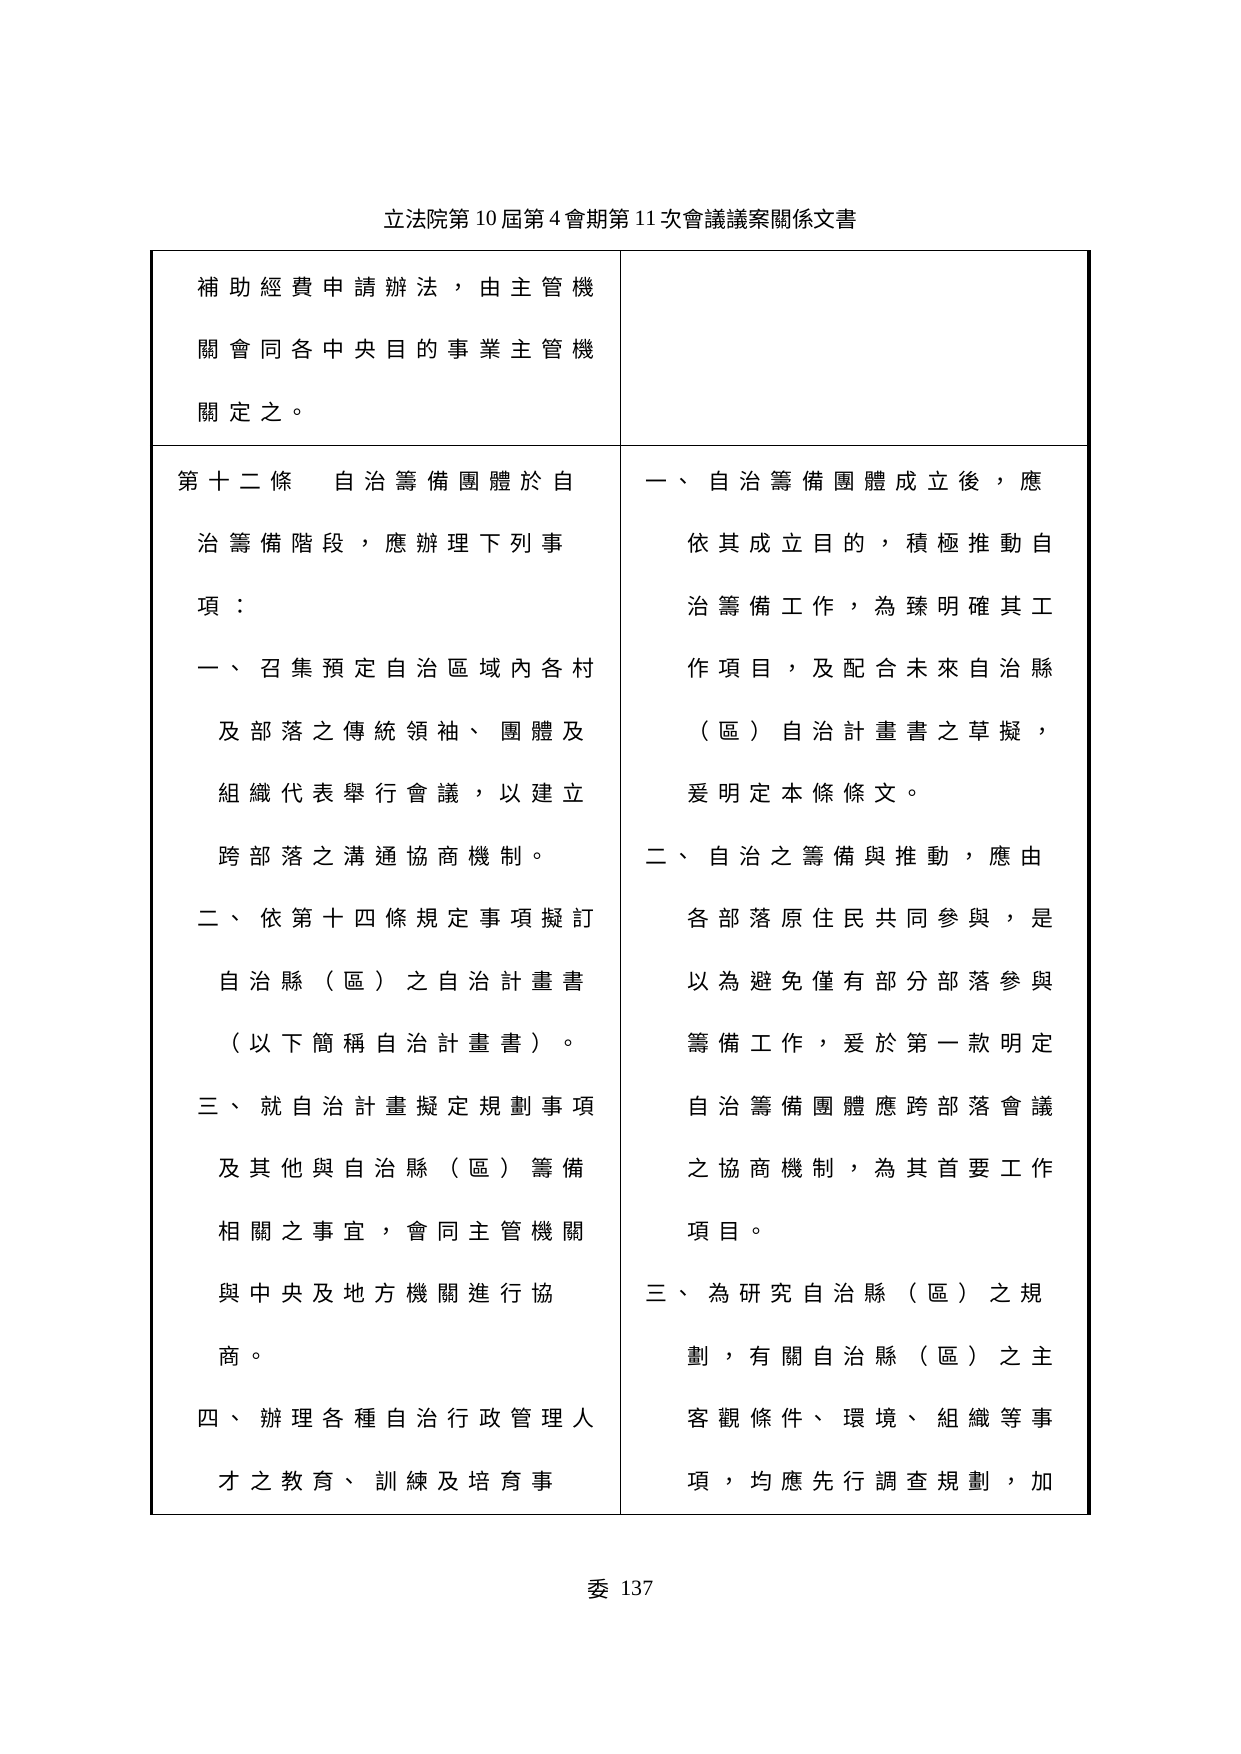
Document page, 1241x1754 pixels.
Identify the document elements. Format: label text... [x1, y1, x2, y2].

table_cell 第十二條 自治籌備團體於自治籌備階段，應辦理下列事項： 一、召集預定自治區域內各村及部落之傳統領袖、團體及組織代表舉行會議，以建立跨部落之溝通協商機制。 二、依第十四條規定事項擬訂自治縣（區）之自治計畫書（以下簡稱自治計畫書）。 三、就自治計畫擬定規劃事項及其他與自治縣（區）籌備相關之事宜，會同主管機關與中央及地方機關進行協商。 四、辦理各種自治行政管理人才之教育、訓練及培育事 [153, 446, 620, 1514]
table_cell 一、自治籌備團體成立後，應依其成立目的，積極推動自治籌備工作，為臻明確其工作項目，及配合未來自治縣（區）自治計畫書之草擬，爰明定本條條文。 二、自治之籌備與推動，應由各部落原住民共同參與，是以為避免僅有部分部落參與籌備工作，爰於第一款明定自治籌備團體應跨部落會議之協商機制，為其首要工作項目。 三、為研究自治縣（區）之規劃，有關自治縣（區）之主客觀條件、環境、組織等事項，均應先行調查規劃，加 [621, 446, 1087, 1514]
table_cell 補助經費申請辦法，由主管機關會同各中央目的事業主管機關定之。 [153, 251, 620, 444]
table_cell [621, 251, 1087, 444]
